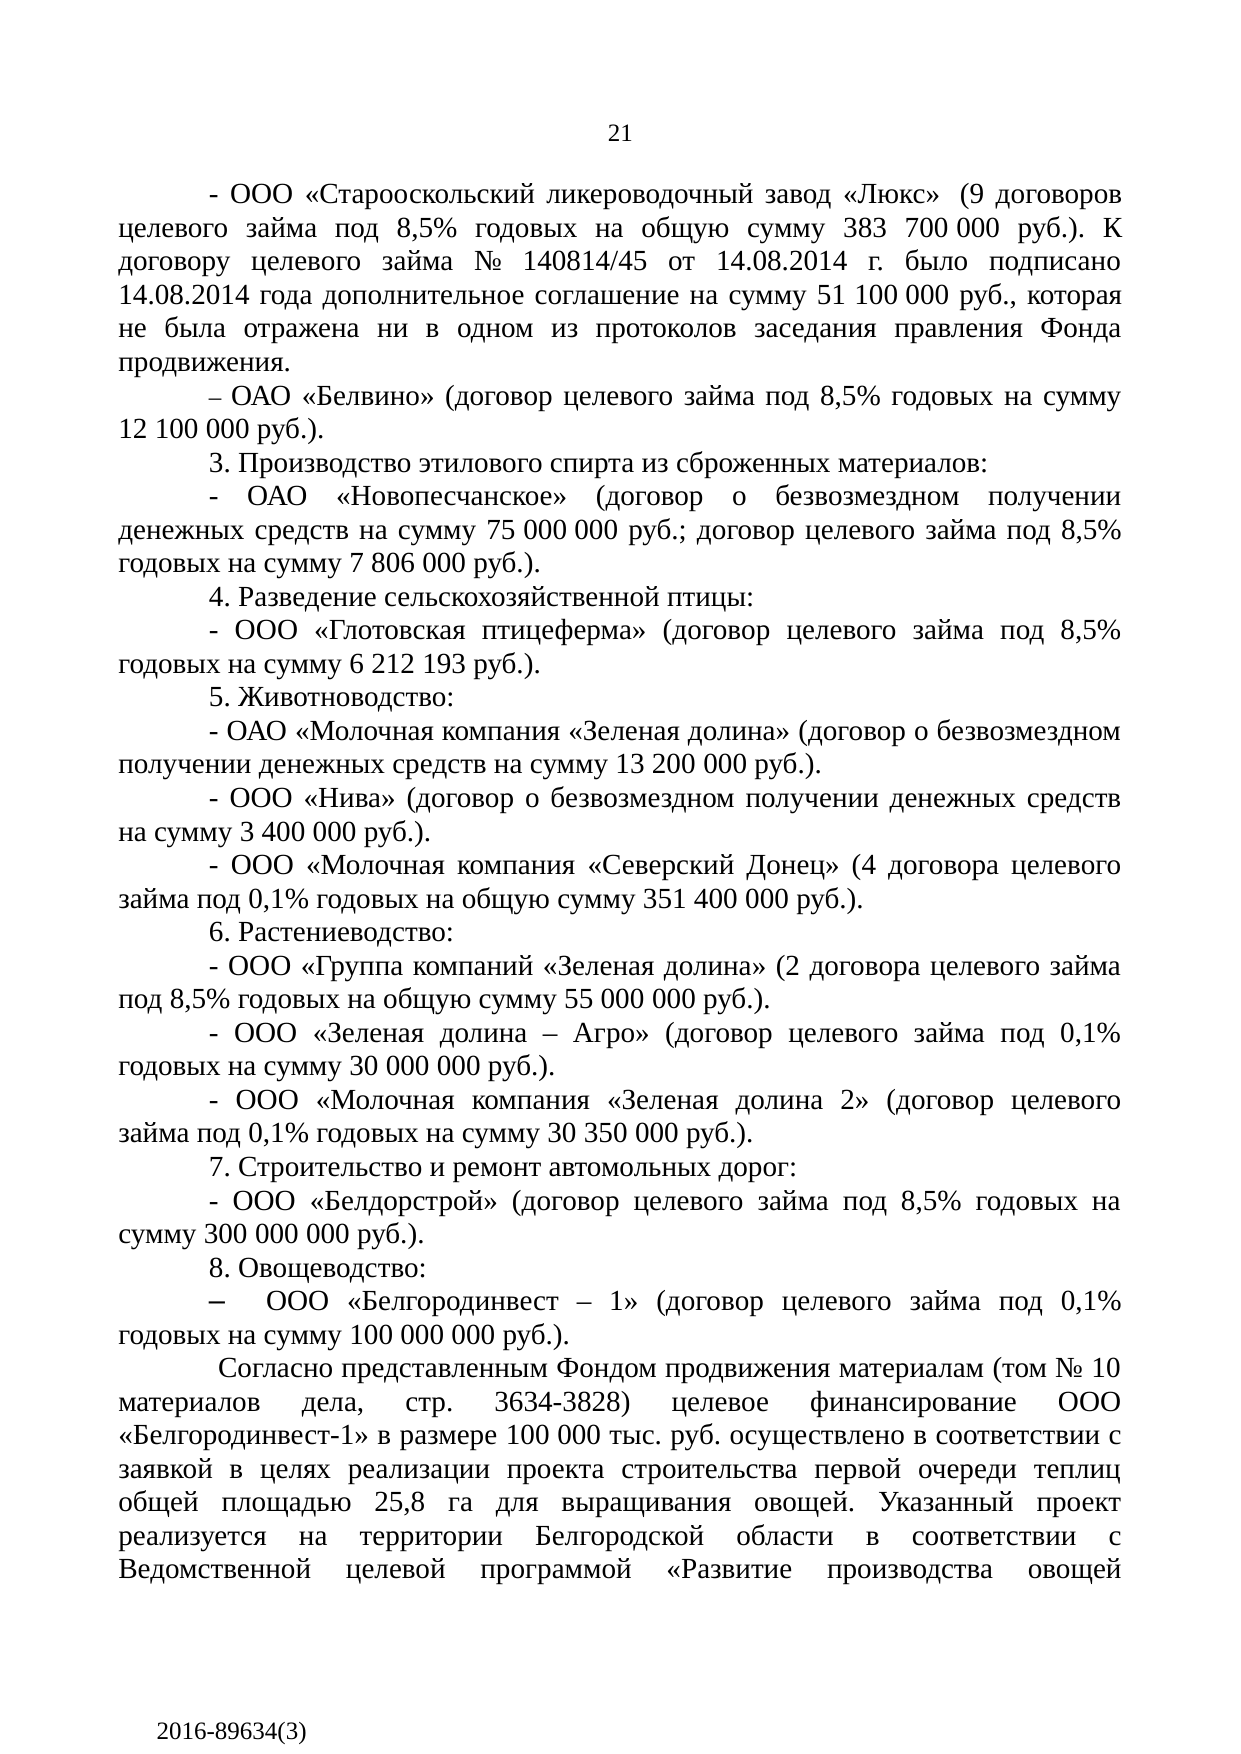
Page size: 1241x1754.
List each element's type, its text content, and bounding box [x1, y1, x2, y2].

text - ООО «Нива» (договор о безвозмездном получении денежных средств на сумму 3 400 000 руб.). [118, 780, 1122, 847]
text - ООО «Молочная компания «Северский Донец» (4 договора целевого займа под 0,1% годовых на общую сумму 351 400 000 руб.). [118, 847, 1122, 914]
text - ОАО «Молочная компания «Зеленая долина» (договор о безвозмездном получении денежных средств на сумму 13 200 000 руб.). [118, 713, 1122, 780]
text 4. Разведение сельскохозяйственной птицы: [118, 579, 1122, 612]
text 6. Растениеводство: [118, 914, 1122, 948]
text - ОАО «Новопесчанское» (договор о безвозмездном получении денежных средств на сумму 75 000 000 руб.; договор целевого займа под 8,5% годовых на сумму 7 806 000 руб.). [118, 478, 1122, 579]
text – ОАО «Белвино» (договор целевого займа под 8,5% годовых на сумму 12 100 000 руб.). [118, 378, 1122, 445]
text - ООО «Белдорстрой» (договор целевого займа под 8,5% годовых на сумму 300 000 000 руб.). [118, 1183, 1122, 1250]
list Согласно представленным Фондом продвижения материалам (том № 10 материалов дела, стр. 3634-3828) целевое финансирование ООО «Белгородинвест-1» в размере 100 000 тыс. руб. осуществлено в соответствии с заявкой в целях реализации проекта строительства первой очереди теплиц общей площадью 25,8 га для выращивания овощей. Указанный проект реализуется на территории Белгородской области в соответствии с Ведомственной целевой программой «Развитие производства овощей [118, 1350, 1122, 1585]
text - ООО «Старооскольский ликероводочный завод «Люкс» (9 договоров целевого займа под 8,5% годовых на общую сумму 383 700 000 руб.). К договору целевого займа № 140814/45 от 14.08.2014 г. было подписано 14.08.2014 года дополнительное соглашение на сумму 51 100 000 руб., которая не была отражена ни в одном из протоколов заседания правления Фонда продвижения. [118, 176, 1122, 378]
text 7. Строительство и ремонт автомольных дорог: [118, 1149, 1122, 1183]
list ООО «Белгородинвест – 1» (договор целевого займа под 0,1% годовых на сумму 100 000 000 руб.). [118, 1283, 1122, 1350]
text - ООО «Группа компаний «Зеленая долина» (2 договора целевого займа под 8,5% годовых на общую сумму 55 000 000 руб.). [118, 948, 1122, 1015]
text 5. Животноводство: [118, 679, 1122, 713]
text 8. Овощеводство: [118, 1250, 1122, 1283]
text - ООО «Зеленая долина – Агро» (договор целевого займа под 0,1% годовых на сумму 30 000 000 руб.). [118, 1015, 1122, 1082]
text 3. Производство этилового спирта из сброженных материалов: [118, 445, 1122, 478]
text - ООО «Глотовская птицеферма» (договор целевого займа под 8,5% годовых на сумму 6 212 193 руб.). [118, 612, 1122, 679]
text - ООО «Молочная компания «Зеленая долина 2» (договор целевого займа под 0,1% годовых на сумму 30 350 000 руб.). [118, 1082, 1122, 1149]
